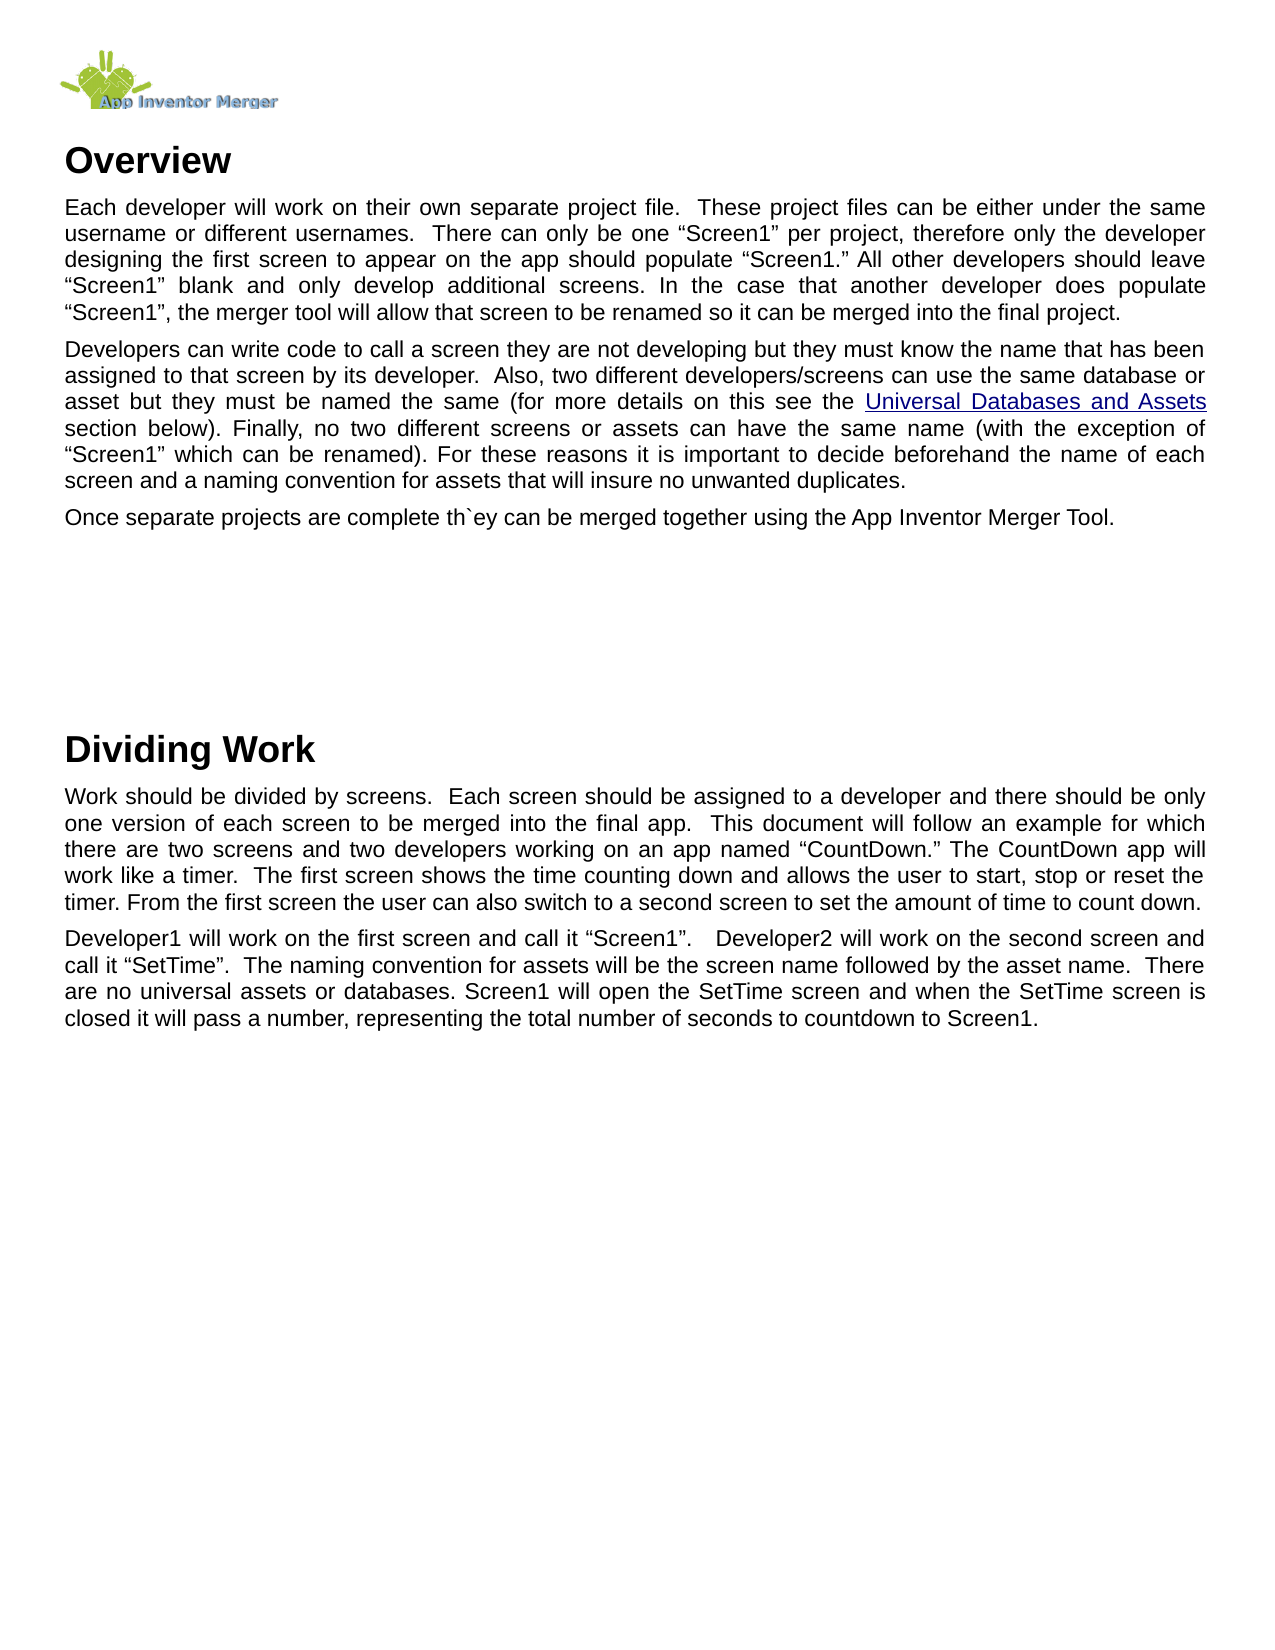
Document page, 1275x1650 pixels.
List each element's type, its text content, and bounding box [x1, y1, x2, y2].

text Each developer will work on their own separate project file. These project files can be either under the same username or different usernames. There can only be one “Screen1” per project, therefore only the developer designing the first screen to appear on the app should populate “Screen1.” All other developers should leave “Screen1” blank and only develop additional screens. In the case that another developer does populate “Screen1”, the merger tool will allow that screen to be renamed so it can be merged into the final project. [64, 193, 1207, 325]
subtitle Dividing Work [64, 728, 1207, 771]
text Work should be divided by screens. Each screen should be assigned to a developer and there should be only one version of each screen to be merged into the final app. This document will follow an example for which there are two screens and two developers working on an app named “CountDown.” The CountDown app will work like a timer. The first screen shows the time counting down and allows the user to start, stop or reset the timer. From the first screen the user can also switch to a second screen to set the amount of time to count down. [64, 783, 1207, 915]
text Once separate projects are complete th`ey can be merged together using the App Inventor Merger Tool. [64, 504, 1207, 531]
text Developers can write code to call a screen they are not developing but they must know the name that has been assigned to that screen by its developer. Also, two different developers/screens can use the same database or asset but they must be named the same (for more details on this see the Universal Databases and Assets section below). Finally, no two different screens or assets can have the same name (with the exception of “Screen1” which can be renamed). For these reasons it is important to decide beforehand the name of each screen and a naming convention for assets that will insure no unwanted duplicates. [64, 336, 1207, 494]
picture [53, 42, 285, 109]
text Developer1 will work on the first screen and call it “Screen1”. Developer2 will work on the second screen and call it “SetTime”. The naming convention for assets will be the screen name followed by the asset name. There are no universal assets or databases. Screen1 will open the SetTime screen and when the SetTime screen is closed it will pass a number, representing the total number of seconds to countdown to Screen1. [64, 925, 1207, 1031]
